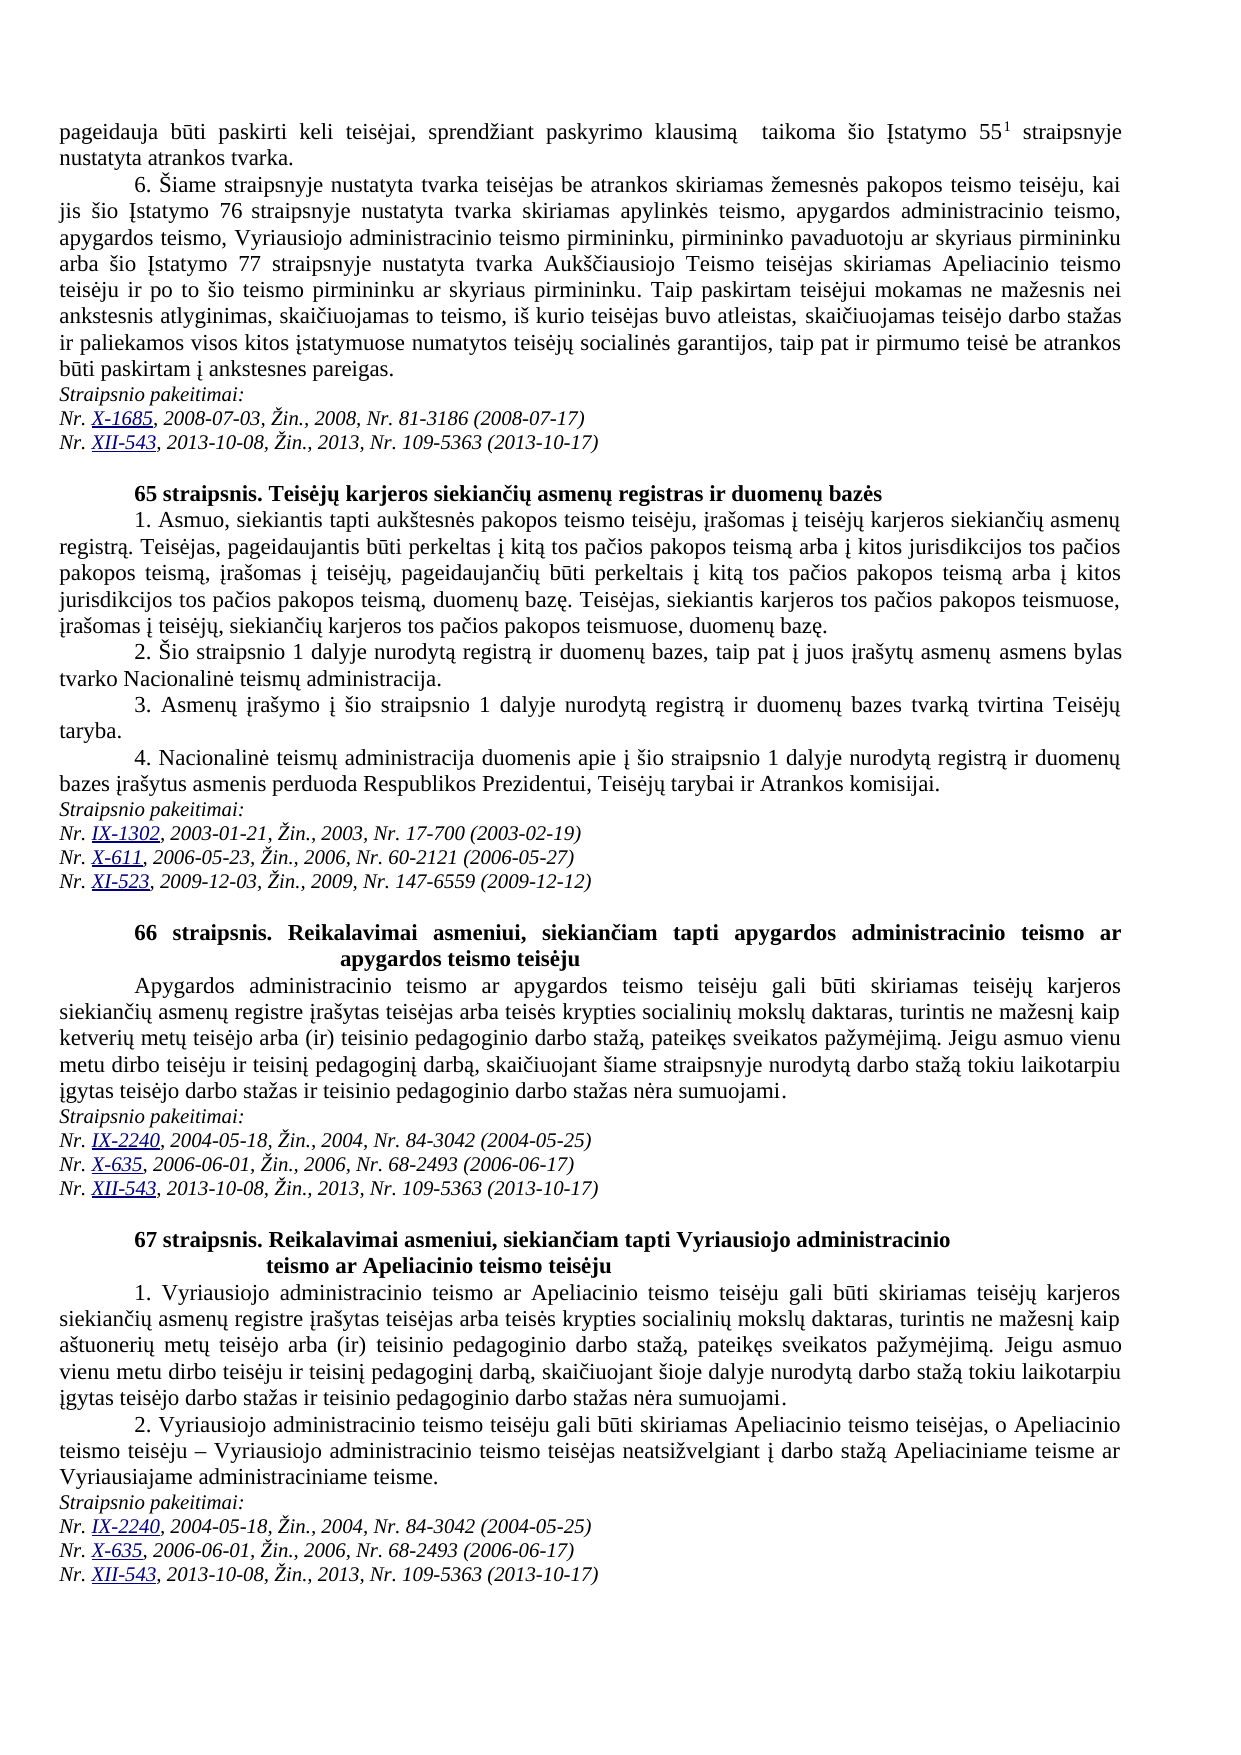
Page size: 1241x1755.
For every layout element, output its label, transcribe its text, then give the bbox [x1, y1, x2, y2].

text Straipsnio pakeitimai: [59, 382, 1122, 406]
text 65 straipsnis. Teisėjų karjeros siekiančių asmenų registras ir duomenų bazės [59, 480, 1122, 507]
text 3. Asmenų įrašymo į šio straipsnio 1 dalyje nurodytą registrą ir duomenų bazes tvarką tvirtina Teisėjų taryba. [59, 691, 1122, 744]
text Nr. XII-543, 2013-10-08, Žin., 2013, Nr. 109-5363 (2013-10-17) [59, 1176, 1122, 1200]
text Nr. IX-1302, 2003-01-21, Žin., 2003, Nr. 17-700 (2003-02-19) [59, 821, 1122, 844]
text Straipsnio pakeitimai: [59, 1103, 1122, 1128]
text Nr. X-635, 2006-06-01, Žin., 2006, Nr. 68-2493 (2006-06-17) [59, 1152, 1122, 1176]
text 2. Vyriausiojo administracinio teismo teisėju gali būti skiriamas Apeliacinio teismo teisėjas, o Apeliacinio teismo teisėju – Vyriausiojo administracinio teismo teisėjas neatsižvelgiant į darbo stažą Apeliaciniame teisme ar Vyriausiajame administraciniame teisme. [59, 1411, 1122, 1490]
text 1. Asmuo, siekiantis tapti aukštesnės pakopos teismo teisėju, įrašomas į teisėjų karjeros siekiančių asmenų registrą. Teisėjas, pageidaujantis būti perkeltas į kitą tos pačios pakopos teismą arba į kitos jurisdikcijos tos pačios pakopos teismą, įrašomas į teisėjų, pageidaujančių būti perkeltais į kitą tos pačios pakopos teismą arba į kitos jurisdikcijos tos pačios pakopos teismą, duomenų bazę. Teisėjas, siekiantis karjeros tos pačios pakopos teismuose, įrašomas į teisėjų, siekiančių karjeros tos pačios pakopos teismuose, duomenų bazę. [59, 507, 1122, 638]
text 1. Vyriausiojo administracinio teismo ar Apeliacinio teismo teisėju gali būti skiriamas teisėjų karjeros siekiančių asmenų registre įrašytas teisėjas arba teisės krypties socialinių mokslų daktaras, turintis ne mažesnį kaip aštuonerių metų teisėjo arba (ir) teisinio pedagoginio darbo stažą, pateikęs sveikatos pažymėjimą. Jeigu asmuo vienu metu dirbo teisėju ir teisinį pedagoginį darbą, skaičiuojant šioje dalyje nurodytą darbo stažą tokiu laikotarpiu įgytas teisėjo darbo stažas ir teisinio pedagoginio darbo stažas nėra sumuojami. [59, 1279, 1122, 1411]
text Straipsnio pakeitimai: [59, 1490, 1122, 1514]
text Nr. IX-2240, 2004-05-18, Žin., 2004, Nr. 84-3042 (2004-05-25) [59, 1514, 1122, 1538]
text Nr. XII-543, 2013-10-08, Žin., 2013, Nr. 109-5363 (2013-10-17) [59, 430, 1122, 454]
text Straipsnio pakeitimai: [59, 796, 1122, 821]
text Nr. XI-523, 2009-12-03, Žin., 2009, Nr. 147-6559 (2009-12-12) [59, 869, 1122, 893]
text Nr. IX-2240, 2004-05-18, Žin., 2004, Nr. 84-3042 (2004-05-25) [59, 1128, 1122, 1152]
text Apygardos administracinio teismo ar apygardos teismo teisėju gali būti skiriamas teisėjų karjeros siekiančių asmenų registre įrašytas teisėjas arba teisės krypties socialinių mokslų daktaras, turintis ne mažesnį kaip ketverių metų teisėjo arba (ir) teisinio pedagoginio darbo stažą, pateikęs sveikatos pažymėjimą. Jeigu asmuo vienu metu dirbo teisėju ir teisinį pedagoginį darbą, skaičiuojant šiame straipsnyje nurodytą darbo stažą tokiu laikotarpiu įgytas teisėjo darbo stažas ir teisinio pedagoginio darbo stažas nėra sumuojami. [59, 972, 1122, 1103]
text Nr. X-611, 2006-05-23, Žin., 2006, Nr. 60-2121 (2006-05-27) [59, 844, 1122, 869]
text 6. Šiame straipsnyje nustatyta tvarka teisėjas be atrankos skiriamas žemesnės pakopos teismo teisėju, kai jis šio Įstatymo 76 straipsnyje nustatyta tvarka skiriamas apylinkės teismo, apygardos administracinio teismo, apygardos teismo, Vyriausiojo administracinio teismo pirmininku, pirmininko pavaduotoju ar skyriaus pirmininku arba šio Įstatymo 77 straipsnyje nustatyta tvarka Aukščiausiojo Teismo teisėjas skiriamas Apeliacinio teismo teisėju ir po to šio teismo pirmininku ar skyriaus pirmininku. Taip paskirtam teisėjui mokamas ne mažesnis nei ankstesnis atlyginimas, skaičiuojamas to teismo, iš kurio teisėjas buvo atleistas, skaičiuojamas teisėjo darbo stažas ir paliekamos visos kitos įstatymuose numatytos teisėjų socialinės garantijos, taip pat ir pirmumo teisė be atrankos būti paskirtam į ankstesnes pareigas. [59, 171, 1122, 382]
text Nr. X-635, 2006-06-01, Žin., 2006, Nr. 68-2493 (2006-06-17) [59, 1538, 1122, 1562]
text teismo ar Apeliacinio teismo teisėju [266, 1252, 1122, 1279]
text Nr. X-1685, 2008-07-03, Žin., 2008, Nr. 81-3186 (2008-07-17) [59, 406, 1122, 430]
text pageidauja būti paskirti keli teisėjai, sprendžiant paskyrimo klausimą taikoma šio Įstatymo 551 straipsnyje nustatyta atrankos tvarka. [59, 118, 1122, 171]
text 2. Šio straipsnio 1 dalyje nurodytą registrą ir duomenų bazes, taip pat į juos įrašytų asmenų asmens bylas tvarko Nacionalinė teismų administracija. [59, 638, 1122, 691]
text 4. Nacionalinė teismų administracija duomenis apie į šio straipsnio 1 dalyje nurodytą registrą ir duomenų bazes įrašytus asmenis perduoda Respublikos Prezidentui, Teisėjų tarybai ir Atrankos komisijai. [59, 744, 1122, 796]
text Nr. XII-543, 2013-10-08, Žin., 2013, Nr. 109-5363 (2013-10-17) [59, 1562, 1122, 1586]
text 67 straipsnis. Reikalavimai asmeniui, siekiančiam tapti Vyriausiojo administracinio [134, 1226, 1122, 1252]
text 66 straipsnis. Reikalavimai asmeniui, siekiančiam tapti apygardos administracinio teismo ar apygardos teismo teisėju [134, 919, 1122, 972]
